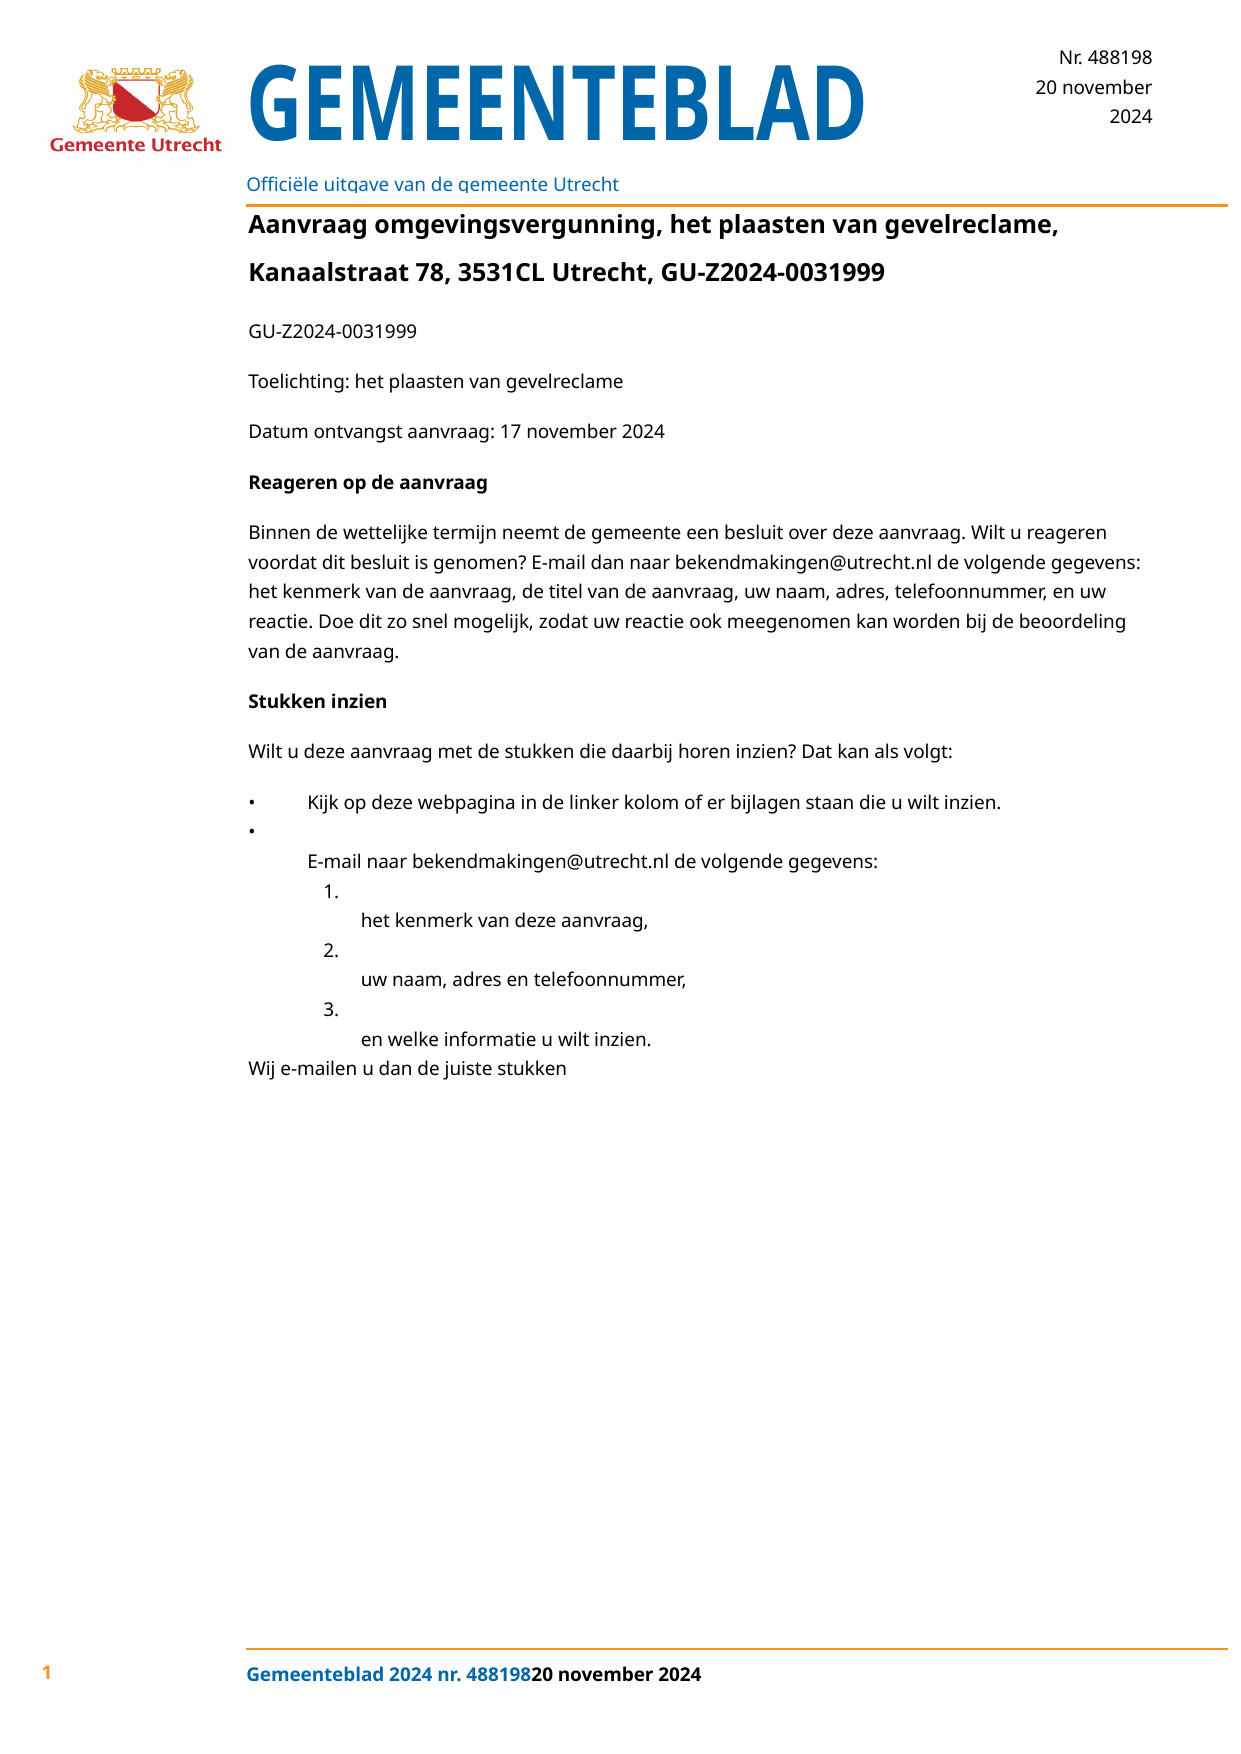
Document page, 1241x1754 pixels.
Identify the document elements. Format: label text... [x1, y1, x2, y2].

text Aanvraag omgevingsvergunning, het plaasten van gevelreclame, Kanaalstraat 78, 3531CL Utrecht, GU-Z2024-0031999 [248, 207, 1152, 288]
picture [41, 47, 231, 172]
list E-mail naar bekendmakingen@utrecht.nl de volgende gegevens: [248, 848, 1152, 874]
text Wilt u deze aanvraag met de stukken die daarbij horen inzien? Dat kan als volgt: [248, 739, 1152, 764]
text Stukken inzien [248, 688, 1152, 714]
list Kijk op deze webpagina in de linker kolom of er bijlagen staan die u wilt inzien. [248, 789, 1152, 815]
text Binnen de wettelijke termijn neemt de gemeente een besluit over deze aanvraag. Wilt u reageren voordat dit besluit is genomen? E-mail dan naar bekendmakingen@utrecht.nl de volgende gegevens: het kenmerk van de aanvraag, de titel van de aanvraag, uw naam, adres, telefoonnummer, en uw reactie. Doe dit zo snel mogelijk, zodat uw reactie ook meegenomen kan worden bij de beoordeling van de aanvraag. [248, 519, 1152, 664]
text Datum ontvangst aanvraag: 17 november 2024 [248, 419, 1152, 444]
text Toelichting: het plaasten van gevelreclame [248, 368, 1152, 394]
text Wij e-mailen u dan de juiste stukken [248, 1055, 1152, 1081]
text GU-Z2024-0031999 [248, 318, 1152, 344]
text Reageren op de aanvraag [248, 469, 1152, 495]
list en welke informatie u wilt inzien. [323, 1026, 1152, 1052]
list het kenmerk van deze aanvraag, [323, 907, 1152, 933]
list uw naam, adres en telefoonnummer, [323, 967, 1152, 992]
